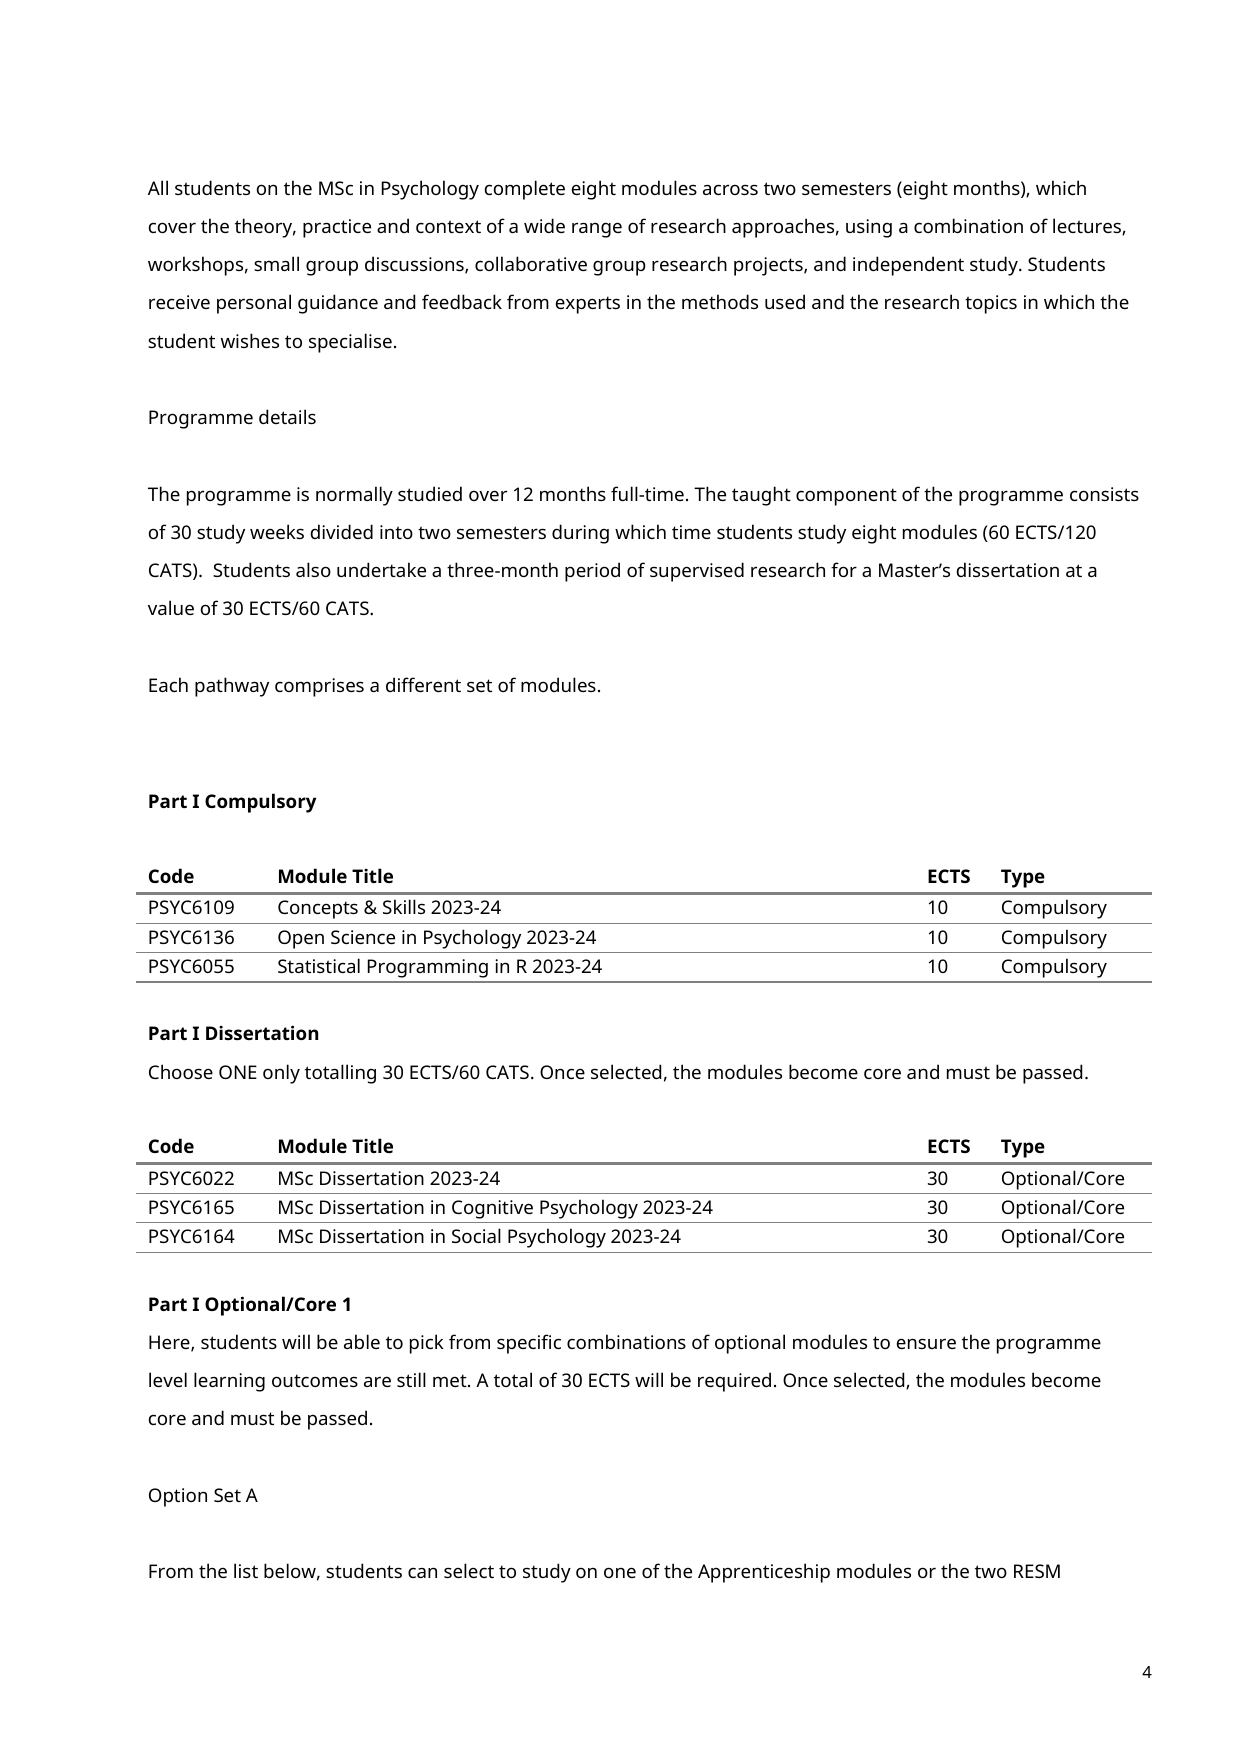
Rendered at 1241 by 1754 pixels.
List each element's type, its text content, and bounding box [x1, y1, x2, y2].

table_cell Code [136, 863, 266, 892]
table_cell 30 [916, 1223, 989, 1252]
table_cell PSYC6164 [136, 1223, 266, 1252]
table_cell Optional/Core [989, 1194, 1152, 1222]
table_cell All students on the MSc in Psychology complete eight modules across two semesters (eight months), which cover the theory, practice and context of a wide range of research approaches, using a combination of lectures, workshops, small group discussions, collaborative group research projects, and independent study. Students receive personal guidance and feedback from experts in the methods used and the research topics in which the student wishes to specialise. Programme details The programme is normally studied over 12 months full-time. The taught component of the programme consists of 30 study weeks divided into two semesters during which time students study eight modules (60 ECTS/120 CATS). Students also undertake a three-month period of supervised research for a Master’s dissertation at a value of 30 ECTS/60 CATS. Each pathway comprises a different set of modules. [136, 137, 1152, 751]
table_cell Module Title [266, 863, 916, 892]
table_cell PSYC6055 [136, 953, 266, 981]
table_cell Optional/Core [989, 1223, 1152, 1252]
table_cell 10 [916, 895, 989, 923]
table_cell PSYC6136 [136, 924, 266, 952]
table_cell MSc Dissertation 2023-24 [266, 1165, 916, 1193]
table_cell Part I Compulsory [136, 751, 1152, 863]
table_cell Compulsory [989, 924, 1152, 952]
table_cell 10 [916, 953, 989, 981]
table_cell PSYC6109 [136, 895, 266, 923]
table_cell Type [989, 1134, 1152, 1162]
table_cell Optional/Core [989, 1165, 1152, 1193]
table_cell 30 [916, 1194, 989, 1222]
table_cell Concepts & Skills 2023-24 [266, 895, 916, 923]
table_cell Statistical Programming in R 2023-24 [266, 953, 916, 981]
table_cell Compulsory [989, 895, 1152, 923]
table_cell Module Title [266, 1134, 916, 1162]
table_cell 10 [916, 924, 989, 952]
table_cell Type [989, 863, 1152, 892]
table_cell Part I Optional/Core 1 Here, students will be able to pick from specific combinations of optional modules to ensure the programme level learning outcomes are still met. A total of 30 ECTS will be required. Once selected, the modules become core and must be passed. Option Set A From the list below, students can select to study on one of the Apprenticeship modules or the two RESM [136, 1253, 1152, 1584]
table_cell 30 [916, 1165, 989, 1193]
table_cell Compulsory [989, 953, 1152, 981]
table_cell Open Science in Psychology 2023-24 [266, 924, 916, 952]
table_cell ECTS [916, 1134, 989, 1162]
table_cell ECTS [916, 863, 989, 892]
table_cell Code [136, 1134, 266, 1162]
table_cell MSc Dissertation in Cognitive Psychology 2023-24 [266, 1194, 916, 1222]
table_cell PSYC6165 [136, 1194, 266, 1222]
table_cell Part I Dissertation Choose ONE only totalling 30 ECTS/60 CATS. Once selected, the modules become core and must be passed. [136, 983, 1152, 1133]
table_cell MSc Dissertation in Social Psychology 2023-24 [266, 1223, 916, 1252]
table_cell PSYC6022 [136, 1165, 266, 1193]
